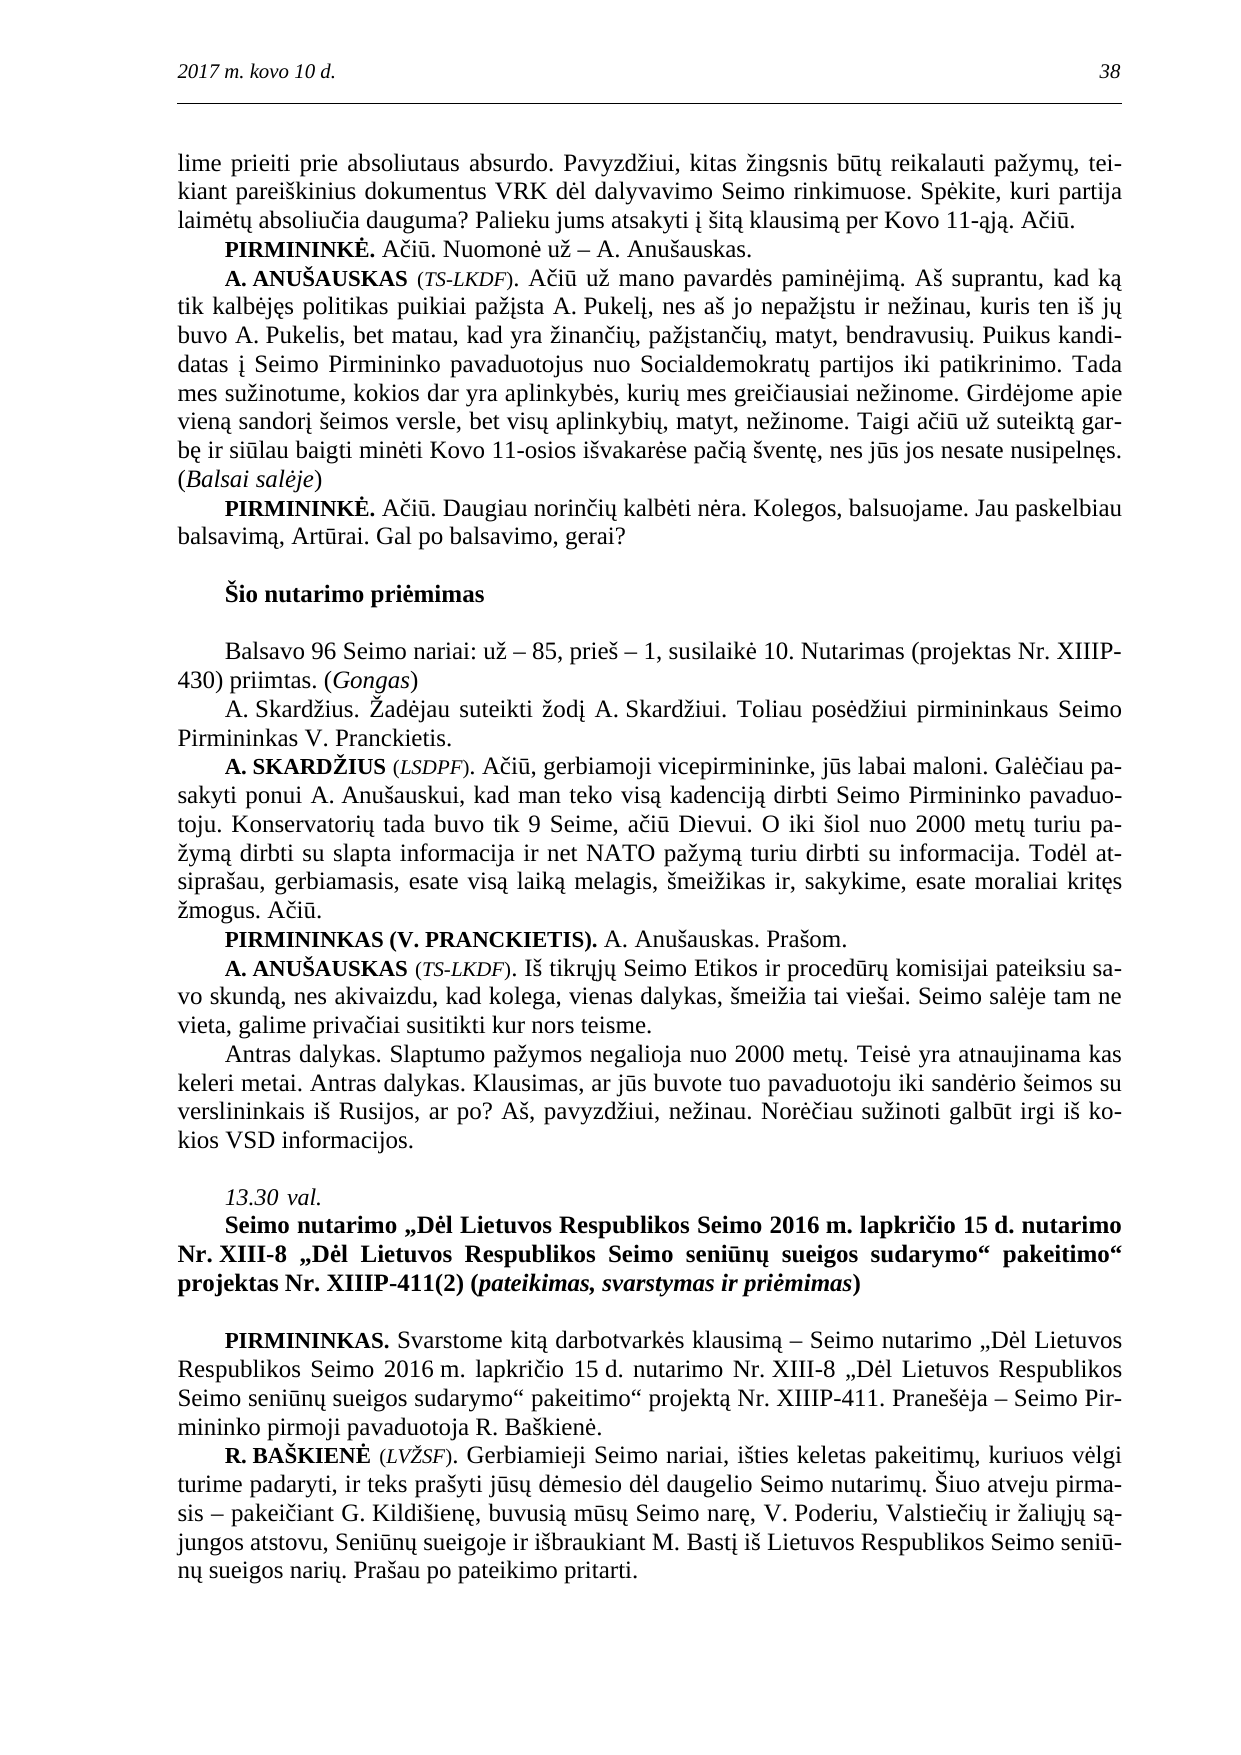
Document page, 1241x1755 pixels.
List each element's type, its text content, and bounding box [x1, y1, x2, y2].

text PIRMININKAS. Svars­to­me ki­tą dar­bo­tvarkės klau­si­mą – Sei­mo nu­ta­ri­mo „Dėl Lie­tu­vos Res­pub­li­kos Sei­mo 2016 m. lap­kri­čio 15 d. nu­ta­ri­mo Nr. XIII-8 „Dėl Lie­tu­vos Res­pub­li­kos Sei­mo se­niū­nų su­ei­gos su­da­ry­mo“ pa­kei­ti­mo“ pro­jek­tą Nr. XIIIP-411. Pra­ne­šė­ja – Sei­mo Pir­mi­nin­ko pir­mo­ji pa­va­duo­to­ja R. Baš­kie­nė. [177, 1325, 1122, 1440]
text Šio nu­ta­ri­mo pri­ėmi­mas [177, 579, 1122, 608]
text A. ANUŠAUSKAS (TS-LKDF). Iš tik­rų­jų Sei­mo Eti­kos ir pro­ce­dū­rų ko­mi­si­jai pa­teik­siu sa­vo skun­dą, nes aki­vaiz­du, kad ko­le­ga, vie­nas da­ly­kas, šmei­žia tai vie­šai. Sei­mo sa­lė­je tam ne vie­ta, ga­li­me pri­va­čiai su­si­tik­ti kur nors teis­me. [177, 953, 1122, 1039]
text PIRMININKĖ. Ačiū. Nuo­mo­nė už – A. Anu­šaus­kas. [177, 234, 1122, 263]
text li­me pri­ei­ti prie ab­so­liu­taus ab­sur­do. Pa­vyz­džiui, ki­tas žings­nis bū­tų rei­ka­lau­ti pa­žy­mų, tei­kiant pa­reiš­ki­nius do­ku­men­tus VRK dėl da­ly­va­vi­mo Sei­mo rin­ki­muo­se. Spė­ki­te, ku­ri par­ti­ja lai­mė­tų ab­so­liu­čia dau­gu­ma? Pa­lie­ku jums at­sa­ky­ti į ši­tą klau­si­mą per Ko­vo 11-ąją. Ačiū. [177, 148, 1122, 234]
text Bal­sa­vo 96 Sei­mo na­riai: už – 85, prieš – 1, su­si­lai­kė 10. Nu­ta­ri­mas (pro­jek­tas Nr. XIIIP-430) pri­im­tas. (Gon­gas) [177, 636, 1122, 694]
text Sei­mo nu­ta­ri­mo „Dėl Lie­tu­vos Res­pub­li­kos Sei­mo 2016 m. lap­kri­čio 15 d. nu­ta­ri­mo Nr. XIII-8 „Dėl Lie­tu­vos Res­pub­li­kos Sei­mo se­niū­nų su­ei­gos su­da­ry­mo“ pa­kei­ti­mo“ pro­jek­tas Nr. XIIIP-411(2) (pa­tei­ki­mas, svars­ty­mas ir pri­ėmi­mas) [177, 1210, 1122, 1297]
text A. ANUŠAUSKAS (TS-LKDF). Ačiū už ma­no pa­var­dės pa­mi­nė­ji­mą. Aš su­pran­tu, kad ką tik kal­bė­jęs po­li­ti­kas pui­kiai pa­žįs­ta A. Pu­ke­lį, nes aš jo ne­pa­žįs­tu ir ne­ži­nau, ku­ris ten iš jų bu­vo A. Pu­ke­lis, bet ma­tau, kad yra ži­nan­čių, pa­žįs­tan­čių, ma­tyt, ben­dra­vu­sių. Pui­kus kan­di­da­tas į Sei­mo Pir­mi­nin­ko pa­va­duo­to­jus nuo So­cial­de­mok­ra­tų par­ti­jos iki pa­tik­ri­ni­mo. Ta­da mes su­ži­no­tu­me, ko­kios dar yra ap­lin­ky­bės, ku­rių mes grei­čiau­siai ne­ži­no­me. Gir­dė­jo­me apie vie­ną san­do­rį šei­mos ver­sle, bet vi­sų ap­lin­ky­bių, ma­tyt, ne­ži­no­me. Tai­gi ačiū už su­teik­tą gar­bę ir siū­lau baig­ti mi­nė­ti Ko­vo 11-osios iš­va­ka­rė­se pa­čią šven­tę, nes jūs jos ne­sa­te nu­si­pel­nęs. (Bal­sai sa­lė­je) [177, 263, 1122, 493]
text 13.30 val. [224, 1183, 1122, 1210]
text Ant­ras da­ly­kas. Slap­tu­mo pa­žy­mos ne­ga­lio­ja nuo 2000 me­tų. Tei­sė yra at­nau­ji­na­ma kas ke­le­ri me­tai. Ant­ras da­ly­kas. Klau­si­mas, ar jūs bu­vo­te tuo pa­va­duo­to­ju iki san­dė­rio šei­mos su ver­sli­nin­kais iš Ru­si­jos, ar po? Aš, pa­vyz­džiui, ne­ži­nau. No­rė­čiau su­ži­no­ti gal­būt ir­gi iš ko­kios VSD in­for­ma­ci­jos. [177, 1039, 1122, 1154]
text A. Skar­džius. Ža­dė­jau su­teik­ti žo­dį A. Skar­džiui. To­liau po­sė­džiui pir­mi­nin­kaus Sei­mo Pir­mi­nin­kas V. Pranc­kie­tis. [177, 694, 1122, 751]
text R. BAŠKIENĖ (LVŽSF). Ger­bia­mie­ji Sei­mo na­riai, iš­ties ke­le­tas pa­kei­ti­mų, ku­riuos vėl­gi tu­ri­me pa­da­ry­ti, ir teks pra­šy­ti jū­sų dė­me­sio dėl dau­ge­lio Sei­mo nu­ta­ri­mų. Šiuo at­ve­ju pir­ma­sis – pa­kei­čiant G. Kil­di­šie­nę, bu­vu­sią mū­sų Sei­mo na­rę, V. Po­de­riu, Vals­tie­čių ir ža­lių­jų są­jun­gos at­sto­vu, Se­niū­nų su­ei­go­je ir iš­brau­kiant M. Bas­tį iš Lie­tu­vos Res­pub­li­kos Sei­mo se­niū­nų su­ei­gos na­rių. Pra­šau po pa­tei­ki­mo pri­tar­ti. [177, 1440, 1122, 1584]
text A. SKARDŽIUS (LSDPF). Ačiū, ger­bia­mo­ji vi­ce­pir­mi­nin­ke, jūs la­bai ma­lo­ni. Ga­lė­čiau pa­sa­ky­ti po­nui A. Anu­šaus­kui, kad man te­ko vi­są ka­den­ci­ją dirb­ti Sei­mo Pir­mi­nin­ko pa­va­duo­toju. Kon­ser­va­to­rių ta­da bu­vo tik 9 Sei­me, ačiū Die­vui. O iki šiol nuo 2000 me­tų tu­riu pa­žymą dirb­ti su slap­ta in­for­ma­ci­ja ir net NATO pa­žy­mą tu­riu dirb­ti su in­for­ma­ci­ja. To­dėl at­sipra­šau, ger­bia­ma­sis, esa­te vi­są lai­ką me­la­gis, šmei­ži­kas ir, sa­ky­ki­me, esa­te mo­ra­liai kri­tęs žmo­gus. Ačiū. [177, 751, 1122, 924]
text PIRMININKĖ. Ačiū. Dau­giau no­rin­čių kal­bė­ti nė­ra. Ko­le­gos, bal­suo­ja­me. Jau pa­skel­biau bal­sa­vi­mą, Ar­tū­rai. Gal po bal­sa­vi­mo, ge­rai? [177, 493, 1122, 550]
text PIRMININKAS (V. PRANCKIETIS). A. Anu­šaus­kas. Pra­šom. [177, 924, 1122, 953]
